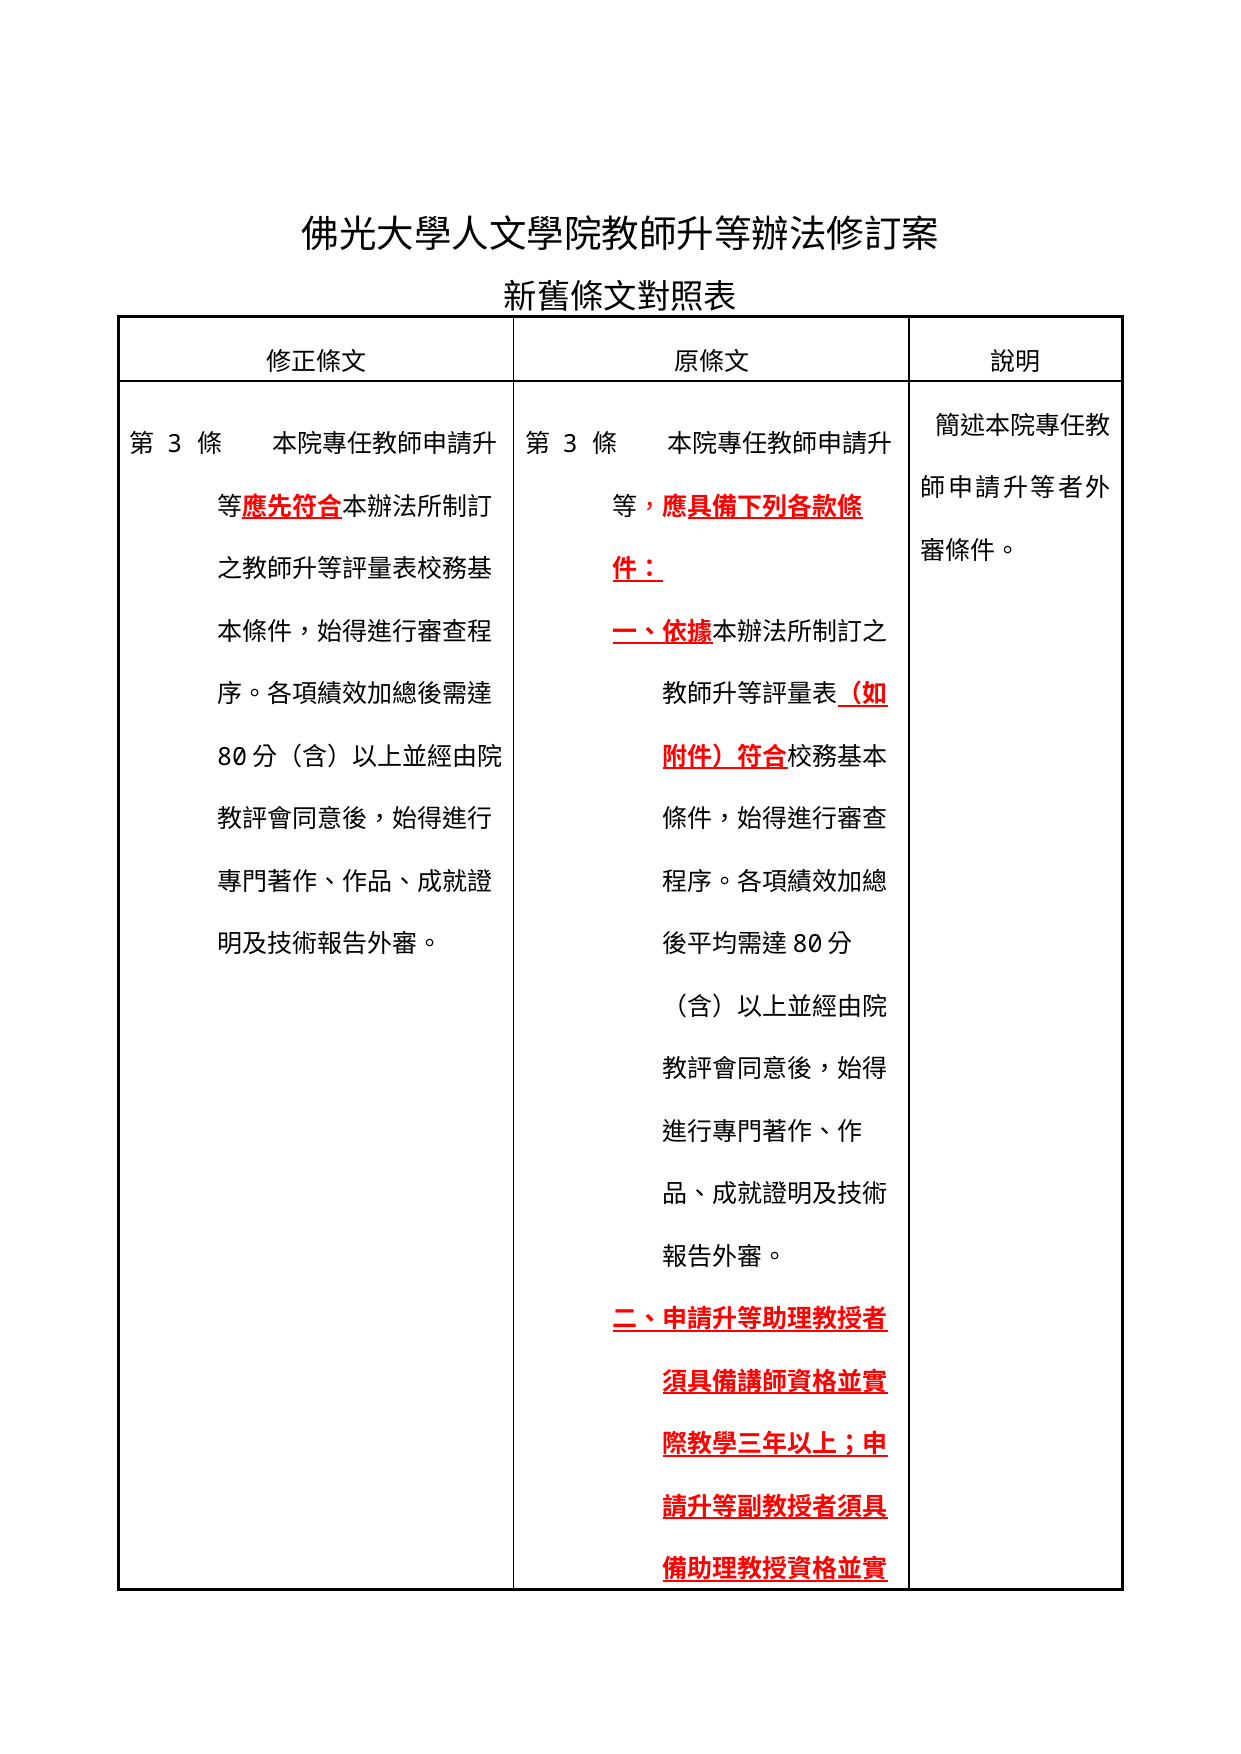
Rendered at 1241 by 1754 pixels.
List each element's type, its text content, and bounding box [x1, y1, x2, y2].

table_header 修正條文 [120, 318, 513, 380]
table_header 原條文 [514, 318, 908, 380]
text 佛光大學人文學院教師升等辦法修訂案 [118, 189, 1122, 252]
table_cell 第 3 條 本院專任教師申請升等應先符合本辦法所制訂之教師升等評量表校務基本條件，始得進行審查程序。各項績效加總後需達80分（含）以上並經由院教評會同意後，始得進行專門著作、作品、成就證明及技術報告外審。 [120, 382, 513, 1588]
text 新舊條文對照表 [118, 252, 1122, 314]
table_cell 第 3 條 本院專任教師申請升等，應具備下列各款條件： 一、依據本辦法所制訂之教師升等評量表（如附件）符合校務基本條件，始得進行審查程序。各項績效加總後平均需達80分（含）以上並經由院教評會同意後，始得進行專門著作、作品、成就證明及技術報告外審。 二、申請升等助理教授者須具備講師資格並實際教學三年以上；申請升等副教授者須具備助理教授資格並實 [514, 382, 908, 1588]
table_cell 簡述本院專任教師申請升等者外審條件。 [910, 382, 1121, 1588]
table_header 說明 [910, 318, 1121, 380]
